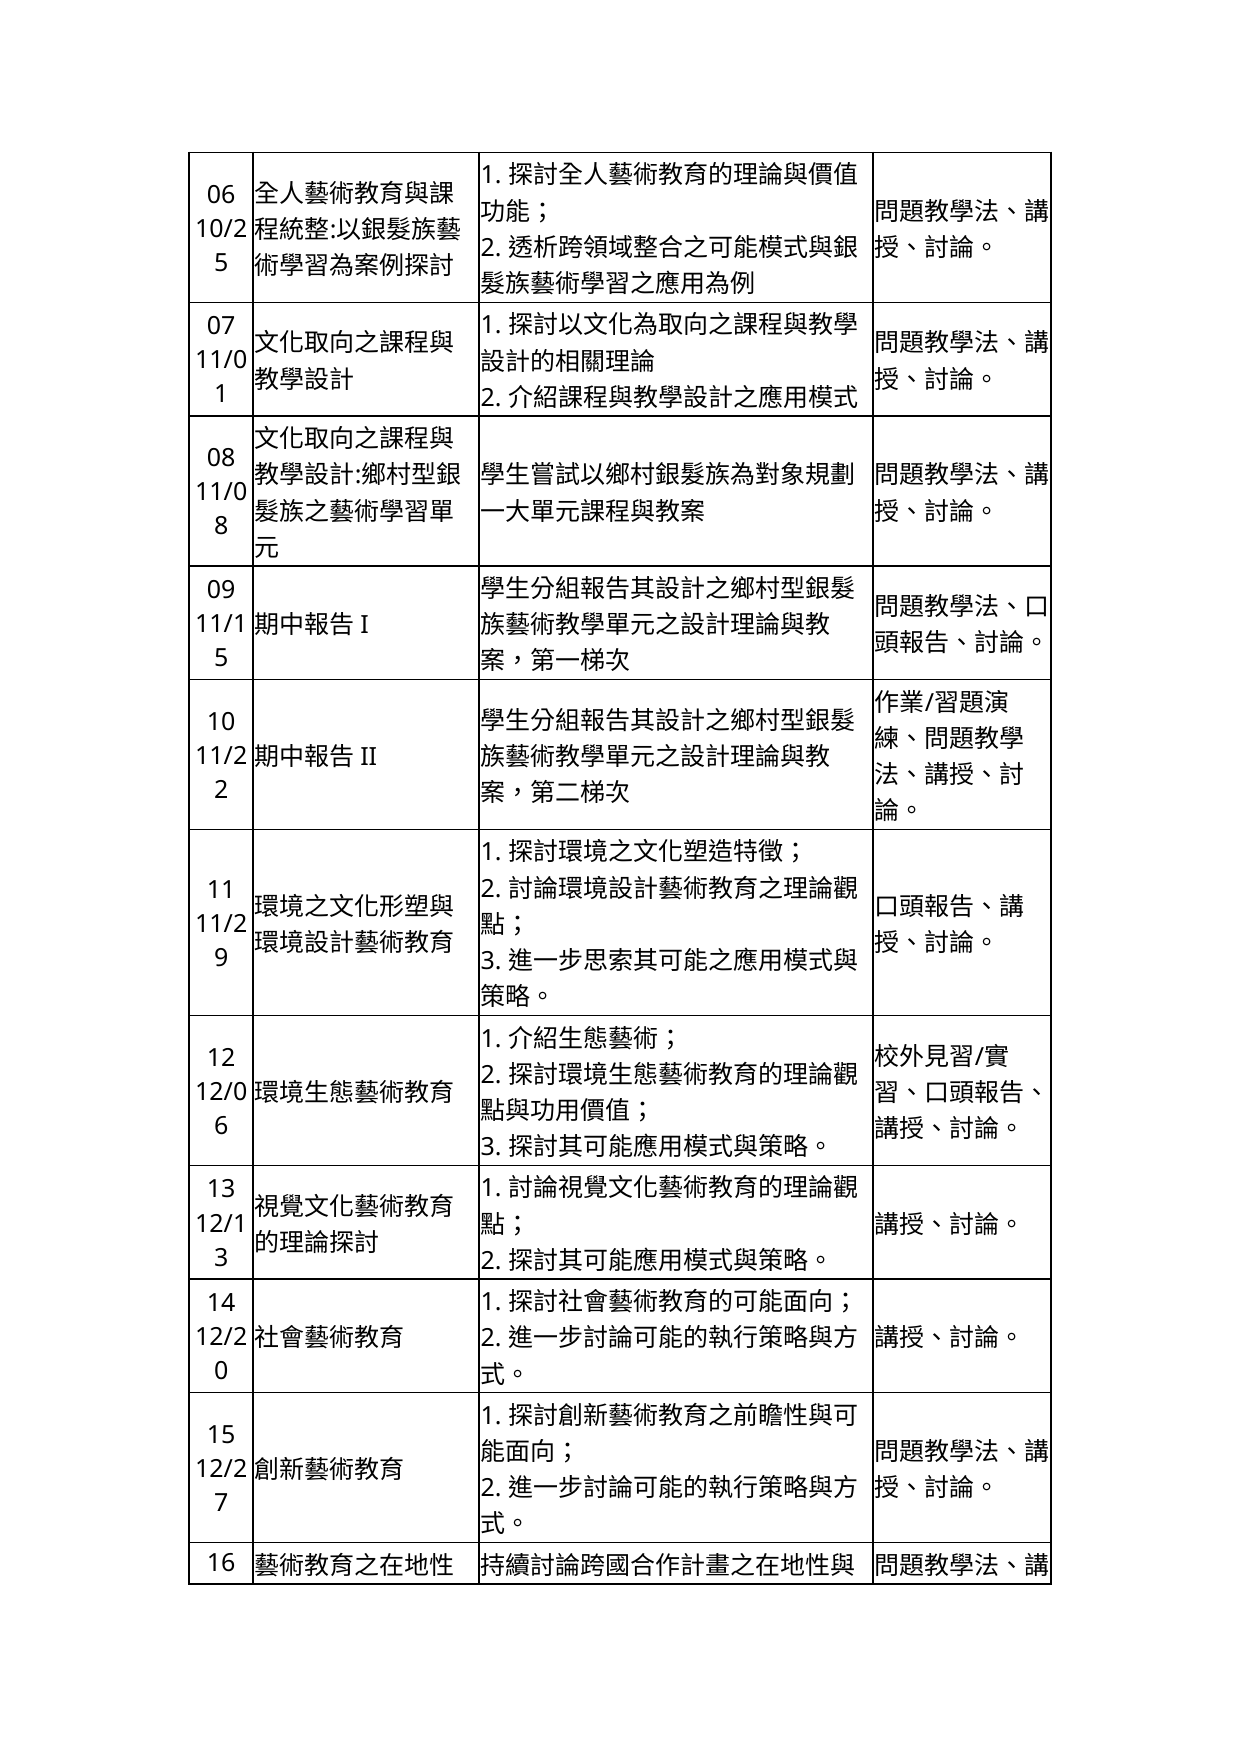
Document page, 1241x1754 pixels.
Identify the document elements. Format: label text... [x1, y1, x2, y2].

table_cell 口頭報告、講授、討論。 [874, 830, 1050, 1015]
table_cell 文化取向之課程與教學設計:鄉村型銀髮族之藝術學習單元 [254, 417, 478, 565]
table_cell 學生分組報告其設計之鄉村型銀髮族藝術教學單元之設計理論與教案，第二梯次 [480, 680, 872, 828]
table_cell 講授、討論。 [874, 1166, 1050, 1278]
table_cell 學生分組報告其設計之鄉村型銀髮族藝術教學單元之設計理論與教案，第一梯次 [480, 567, 872, 679]
table_cell 作業/習題演練、問題教學法、講授、討論。 [874, 680, 1050, 828]
table_cell 環境生態藝術教育 [254, 1016, 478, 1164]
table_cell 問題教學法、講授、討論。 [874, 303, 1050, 415]
table_cell 1. 探討創新藝術教育之前瞻性與可能面向； 2. 進一步討論可能的執行策略與方式。 [480, 1393, 872, 1542]
table_cell 視覺文化藝術教育的理論探討 [254, 1166, 478, 1278]
table_cell 1. 探討社會藝術教育的可能面向； 2. 進一步討論可能的執行策略與方式。 [480, 1280, 872, 1392]
table_cell 講授、討論。 [874, 1280, 1050, 1392]
table_cell 期中報告 I [254, 567, 478, 679]
table_cell 1. 討論視覺文化藝術教育的理論觀點； 2. 探討其可能應用模式與策略。 [480, 1166, 872, 1278]
table_cell 問題教學法、講授、討論。 [874, 1393, 1050, 1542]
table_cell 13 12/13 [190, 1166, 252, 1278]
table_cell 08 11/08 [190, 417, 252, 565]
table_cell 校外見習/實習、口頭報告、講授、討論。 [874, 1016, 1050, 1164]
table_cell 1. 探討全人藝術教育的理論與價值功能； 2. 透析跨領域整合之可能模式與銀髮族藝術學習之應用為例 [480, 153, 872, 301]
table_cell 創新藝術教育 [254, 1393, 478, 1542]
table_cell 問題教學法、講 [874, 1543, 1050, 1583]
table_cell 期中報告 II [254, 680, 478, 828]
table_cell 06 10/25 [190, 153, 252, 301]
table_cell 12 12/06 [190, 1016, 252, 1164]
table_cell 11 11/29 [190, 830, 252, 1015]
table_cell 問題教學法、講授、討論。 [874, 417, 1050, 565]
table_cell 15 12/27 [190, 1393, 252, 1542]
table_cell 1. 探討環境之文化塑造特徵； 2. 討論環境設計藝術教育之理論觀點； 3. 進一步思索其可能之應用模式與策略。 [480, 830, 872, 1015]
table_cell 文化取向之課程與教學設計 [254, 303, 478, 415]
table_cell 問題教學法、口頭報告、討論。 [874, 567, 1050, 679]
table_cell 1. 探討以文化為取向之課程與教學設計的相關理論 2. 介紹課程與教學設計之應用模式 [480, 303, 872, 415]
table_cell 藝術教育之在地性 [254, 1543, 478, 1583]
table_cell 14 12/20 [190, 1280, 252, 1392]
table_cell 問題教學法、講授、討論。 [874, 153, 1050, 301]
table_cell 1. 介紹生態藝術； 2. 探討環境生態藝術教育的理論觀點與功用價值； 3. 探討其可能應用模式與策略。 [480, 1016, 872, 1164]
table_cell 10 11/22 [190, 680, 252, 828]
table_cell 07 11/01 [190, 303, 252, 415]
table_cell 社會藝術教育 [254, 1280, 478, 1392]
table_cell 學生嘗試以鄉村銀髮族為對象規劃一大單元課程與教案 [480, 417, 872, 565]
table_cell 持續討論跨國合作計畫之在地性與 [480, 1543, 872, 1583]
table_cell 全人藝術教育與課程統整:以銀髮族藝術學習為案例探討 [254, 153, 478, 301]
table_cell 09 11/15 [190, 567, 252, 679]
table_cell 環境之文化形塑與環境設計藝術教育 [254, 830, 478, 1015]
table_cell 16 [190, 1543, 252, 1583]
